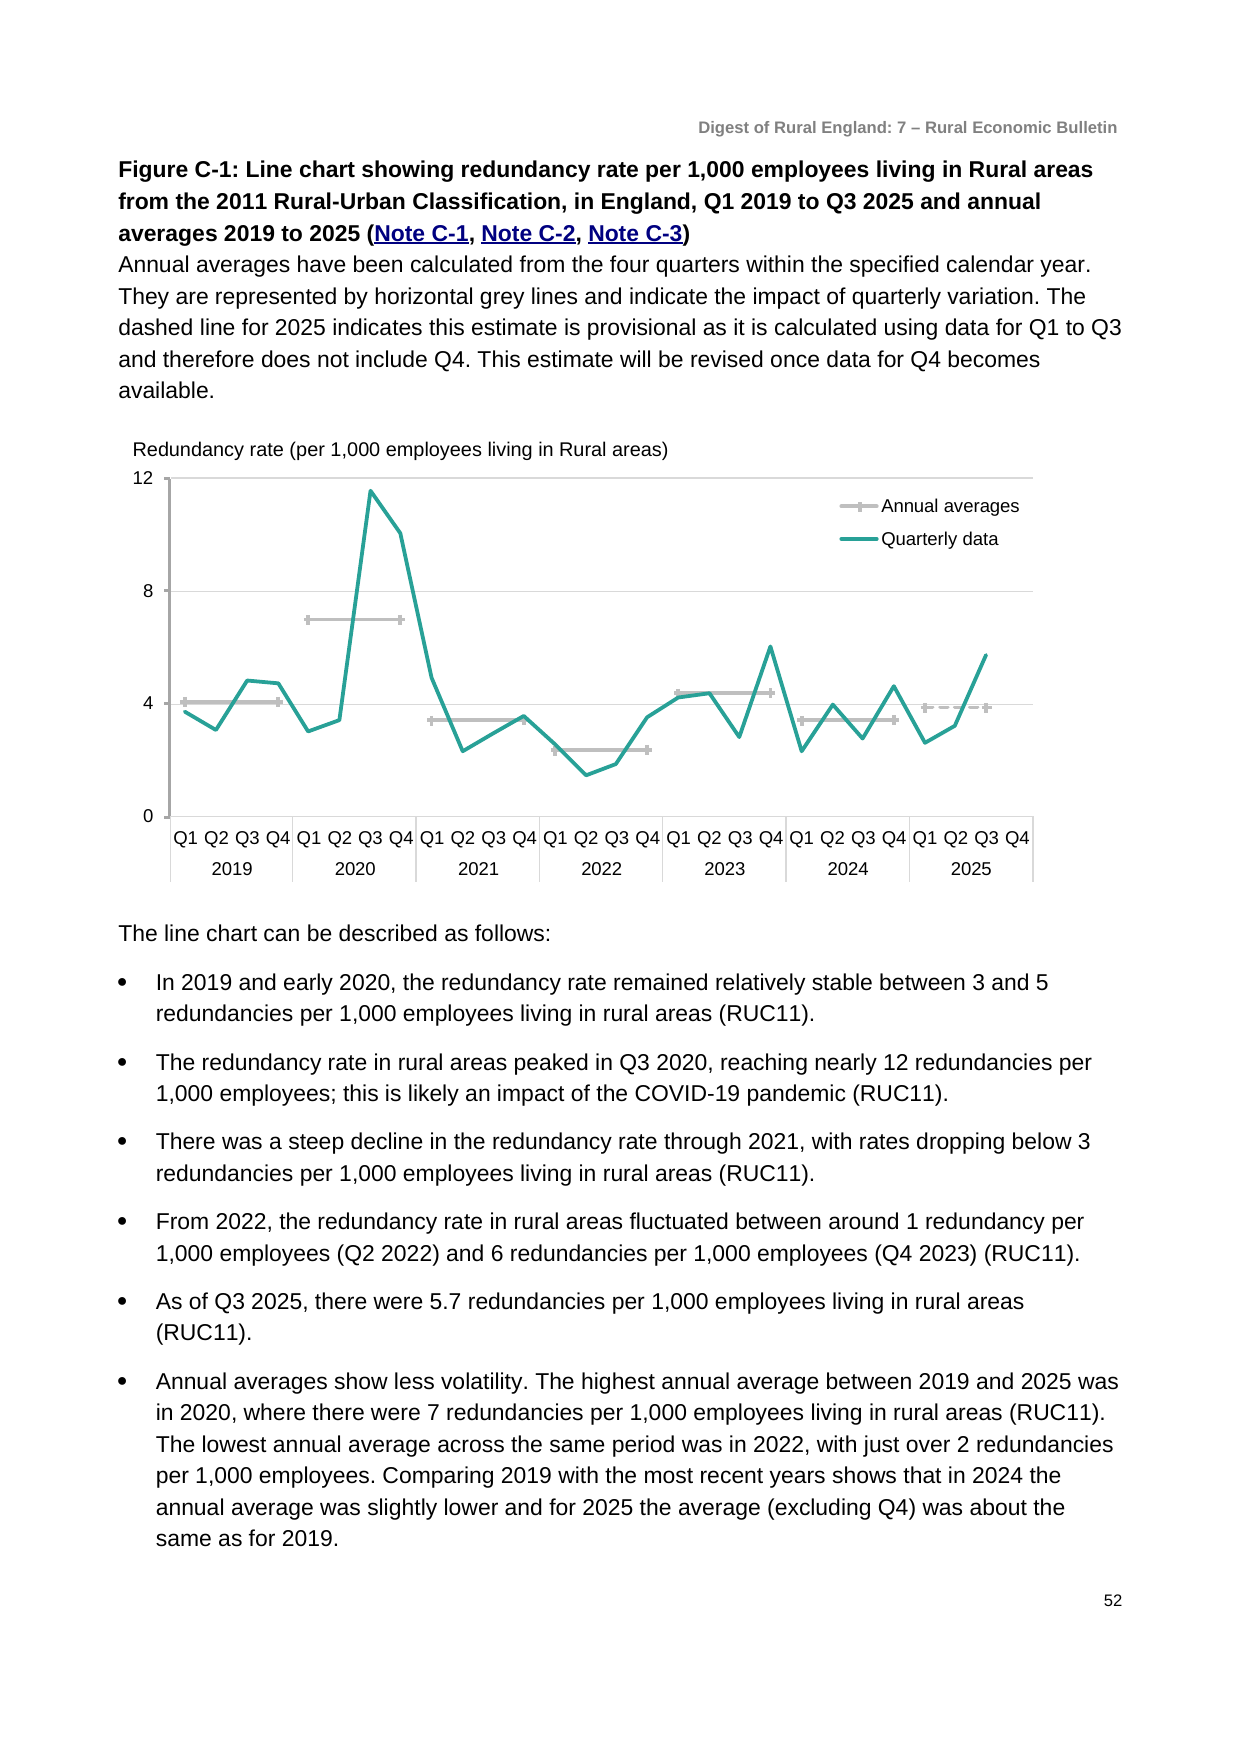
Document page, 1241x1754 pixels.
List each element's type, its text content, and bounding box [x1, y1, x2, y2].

list There was a steep decline in the redundancy rate through 2021, with rates dropping below 3 redundancies per 1,000 employees living in rural areas (RUC11). [118, 1128, 1122, 1186]
text Annual averages have been calculated from the four quarters within the specified calendar year. They are represented by horizontal grey lines and indicate the impact of quarterly variation. The dashed line for 2025 indicates this estimate is provisional as it is calculated using data for Q1 to Q3 and therefore does not include Q4. This estimate will be revised once data for Q4 becomes available. [118, 251, 1122, 404]
list As of Q3 2025, there were 5.7 redundancies per 1,000 employees living in rural areas (RUC11). [118, 1288, 1122, 1346]
text Figure C‑1: Line chart showing redundancy rate per 1,000 employees living in Rural areas from the 2011 Rural-Urban Classification, in England, Q1 2019 to Q3 2025 and annual averages 2019 to 2025 (Note C-1, Note C-2, Note C-3) [118, 156, 1122, 246]
list From 2022, the redundancy rate in rural areas fluctuated between around 1 redundancy per 1,000 employees (Q2 2022) and 6 redundancies per 1,000 employees (Q4 2023) (RUC11). [118, 1208, 1122, 1266]
list The redundancy rate in rural areas peaked in Q3 2020, reaching nearly 12 redundancies per 1,000 employees; this is likely an impact of the COVID-19 pandemic (RUC11). [118, 1048, 1122, 1106]
list In 2019 and early 2020, the redundancy rate remained relatively stable between 3 and 5 redundancies per 1,000 employees living in rural areas (RUC11). [118, 969, 1122, 1027]
text The line chart can be described as follows: [118, 920, 1122, 947]
list Annual averages show less volatility. The highest annual average between 2019 and 2025 was in 2020, where there were 7 redundancies per 1,000 employees living in rural areas (RUC11). The lowest annual average across the same period was in 2022, with just over 2 redundancies per 1,000 employees. Comparing 2019 with the most recent years shows that in 2024 the annual average was slightly lower and for 2025 the average (excluding Q4) was about the same as for 2019. [118, 1368, 1122, 1552]
